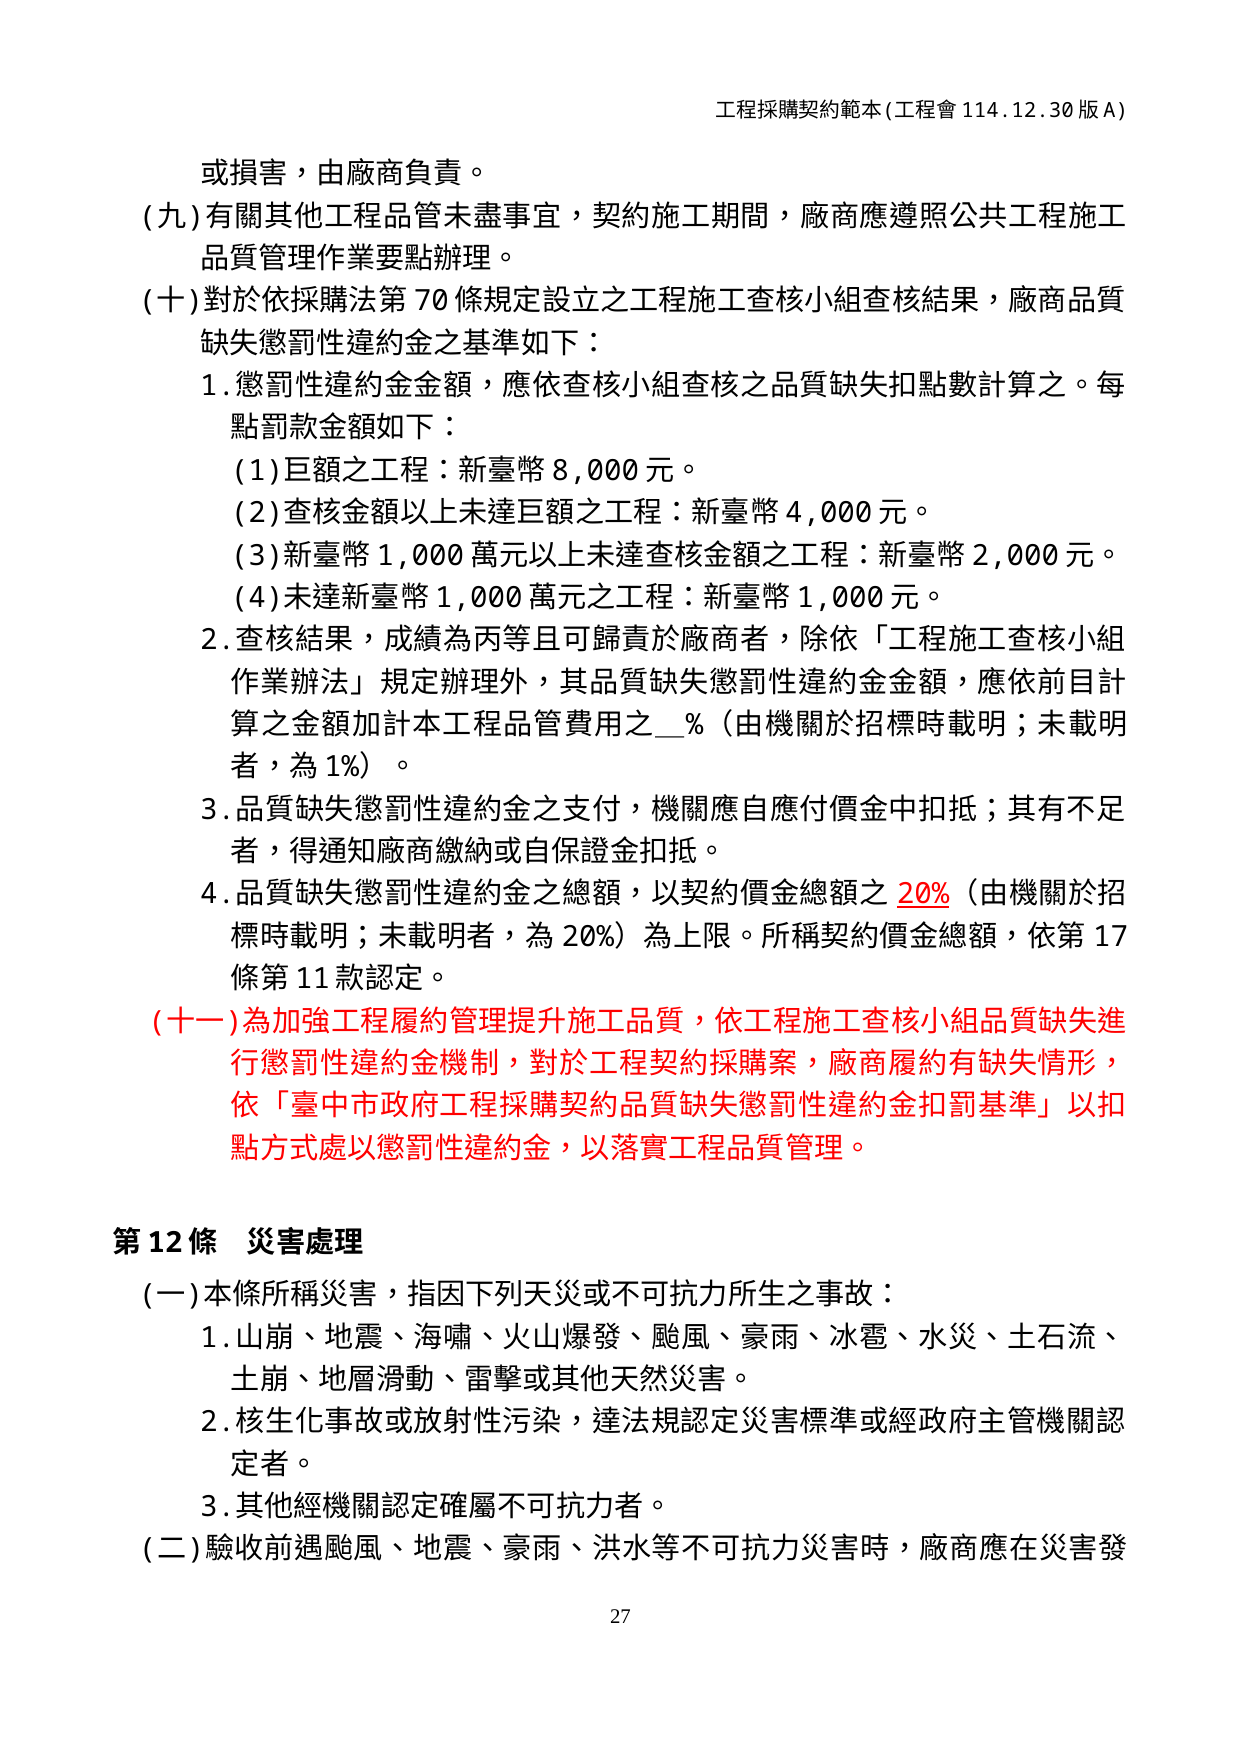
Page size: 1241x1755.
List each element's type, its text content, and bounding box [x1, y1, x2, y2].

text 1.山崩、地震、海嘯、火山爆發、颱風、豪雨、冰雹、水災、土石流、土崩、地層滑動、雷擊或其他天然災害。 [200, 1313, 1128, 1398]
text 1.懲罰性違約金金額，應依查核小組查核之品質缺失扣點數計算之。每點罰款金額如下： [200, 362, 1128, 446]
text (4)未達新臺幣1,000萬元之工程：新臺幣1,000元。 [231, 573, 1128, 616]
text (一)本條所稱災害，指因下列天災或不可抗力所生之事故： [139, 1271, 1128, 1313]
text 第12條 災害處理 [112, 1219, 1128, 1261]
text 3.品質缺失懲罰性違約金之支付，機關應自應付價金中扣抵；其有不足者，得通知廠商繳納或自保證金扣抵。 [200, 785, 1128, 870]
text 4.品質缺失懲罰性違約金之總額，以契約價金總額之20%（由機關於招標時載明；未載明者，為20%）為上限。所稱契約價金總額，依第17條第11款認定。 [200, 870, 1128, 997]
text 或損害，由廠商負責。 [139, 150, 1128, 192]
text 2.查核結果，成績為丙等且可歸責於廠商者，除依「工程施工查核小組作業辦法」規定辦理外，其品質缺失懲罰性違約金金額，應依前目計算之金額加計本工程品管費用之＿%（由機關於招標時載明；未載明者，為1%）。 [200, 616, 1128, 785]
text 3.其他經機關認定確屬不可抗力者。 [200, 1483, 1128, 1525]
text 2.核生化事故或放射性污染，達法規認定災害標準或經政府主管機關認定者。 [200, 1398, 1128, 1483]
text (3)新臺幣1,000萬元以上未達查核金額之工程：新臺幣2,000元。 [231, 531, 1128, 573]
text (2)查核金額以上未達巨額之工程：新臺幣4,000元。 [231, 489, 1128, 531]
text (十一)為加強工程履約管理提升施工品質，依工程施工查核小組品質缺失進行懲罰性違約金機制，對於工程契約採購案，廠商履約有缺失情形，依「臺中市政府工程採購契約品質缺失懲罰性違約金扣罰基準」以扣點方式處以懲罰性違約金，以落實工程品質管理。 [112, 997, 1128, 1167]
text (二)驗收前遇颱風、地震、豪雨、洪水等不可抗力災害時，廠商應在災害發 [139, 1525, 1128, 1567]
text (九)有關其他工程品管未盡事宜，契約施工期間，廠商應遵照公共工程施工品質管理作業要點辦理。 [139, 192, 1128, 277]
text (十)對於依採購法第70條規定設立之工程施工查核小組查核結果，廠商品質缺失懲罰性違約金之基準如下： [139, 277, 1128, 362]
text (1)巨額之工程：新臺幣8,000元。 [231, 446, 1128, 489]
